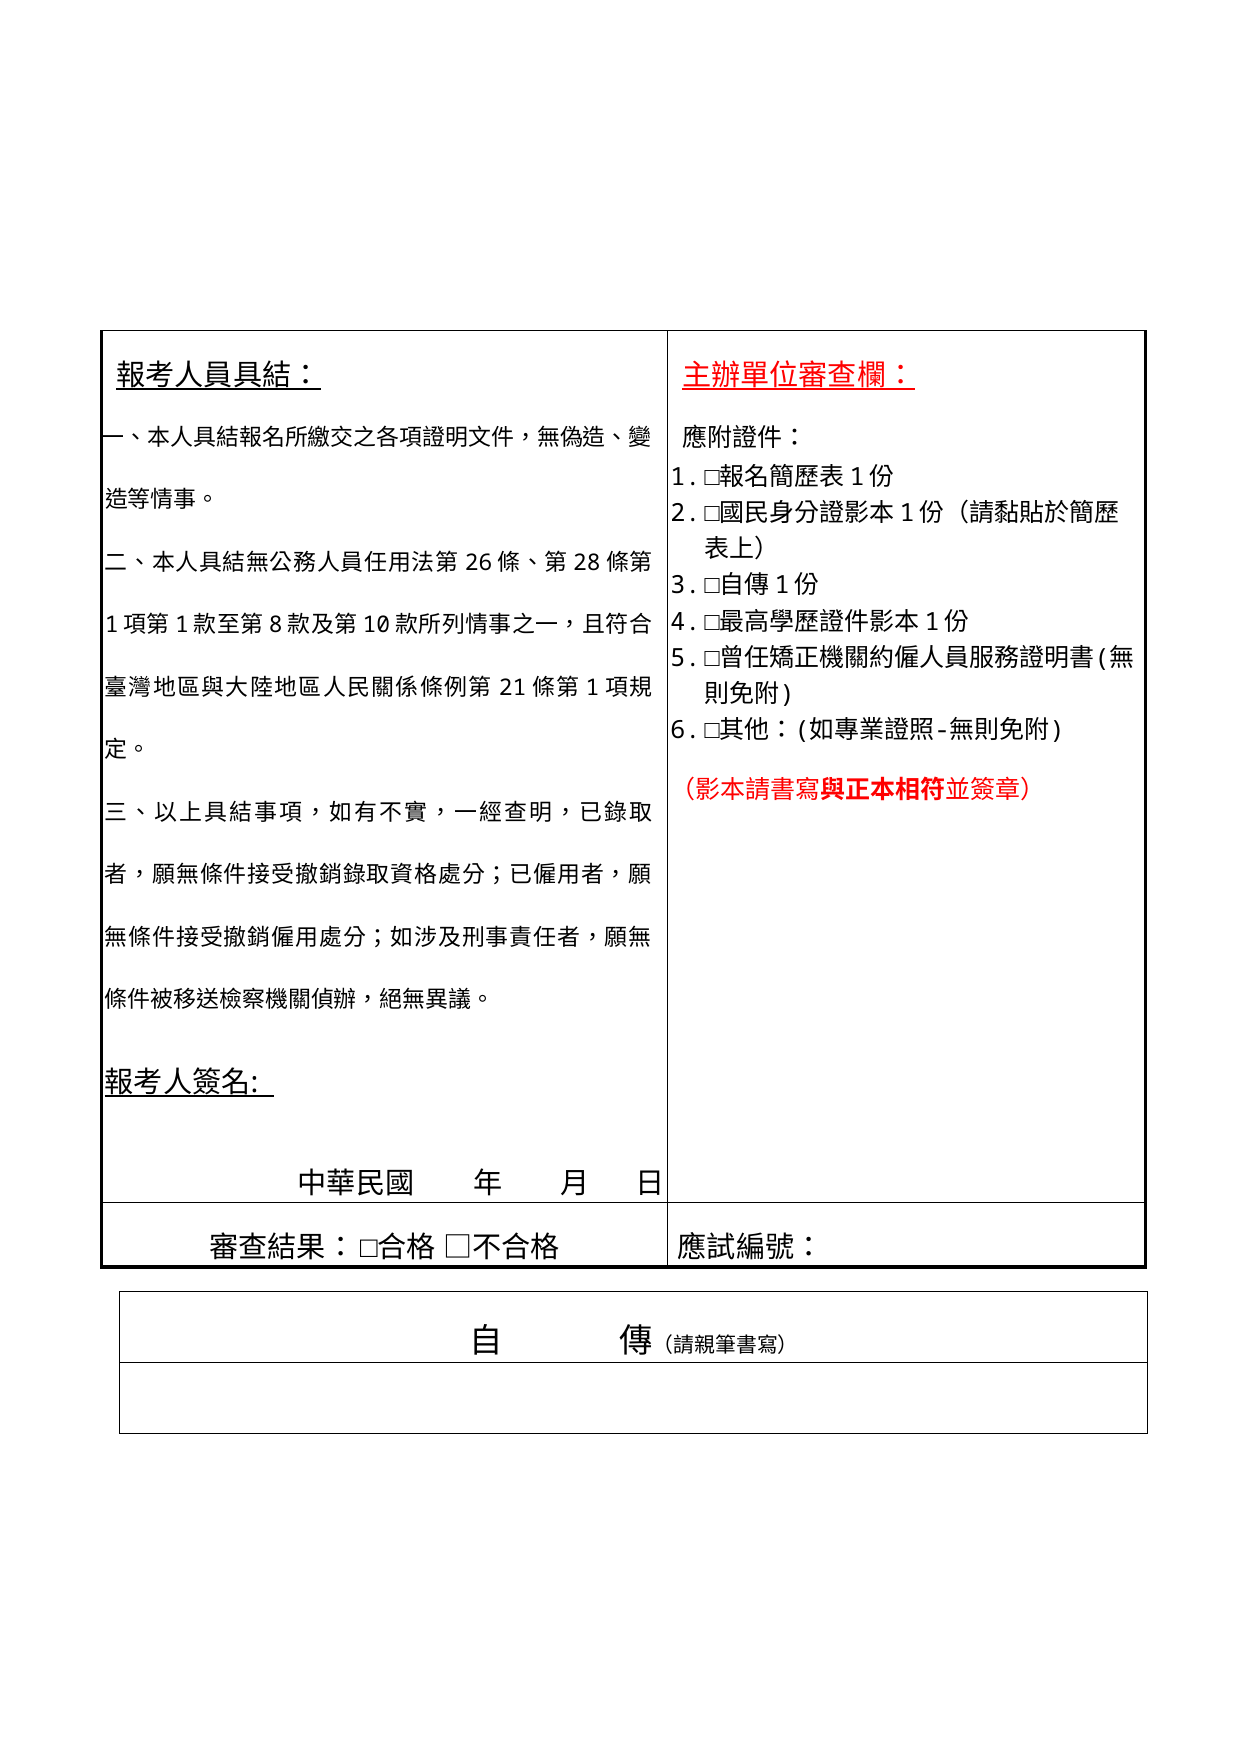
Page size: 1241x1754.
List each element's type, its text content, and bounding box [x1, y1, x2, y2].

table_cell 主辦單位審查欄： 應附證件： □報名簡歷表1份 □國民身分證影本1份（請黏貼於簡歷表上） □自傳1份 □最高學歷證件影本1份 □曾任矯正機關約僱人員服務證明書(無則免附) □其他：(如專業證照-無則免附) （影本請書寫與正本相符並簽章） [668, 331, 1144, 1202]
table_cell 審查結果： □合格 □不合格 [103, 1203, 667, 1265]
table_header 自 傳（請親筆書寫） [120, 1292, 1147, 1362]
table_cell [120, 1363, 1147, 1433]
table_cell 應試編號： [668, 1203, 1144, 1265]
table_cell 報考人員具結： 一、本人具結報名所繳交之各項證明文件，無偽造、變造等情事。 二、本人具結無公務人員任用法第26條、第28條第1項第1款至第8款及第10款所列情事之一，且符合臺灣地區與大陸地區人民關係條例第21條第1項規定。 三、以上具結事項，如有不實，一經查明，已錄取者，願無條件接受撤銷錄取資格處分；已僱用者，願無條件接受撤銷僱用處分；如涉及刑事責任者，願無條件被移送檢察機關偵辦，絕無異議。 報考人簽名: 中華民國 年 月 日 [103, 331, 667, 1202]
